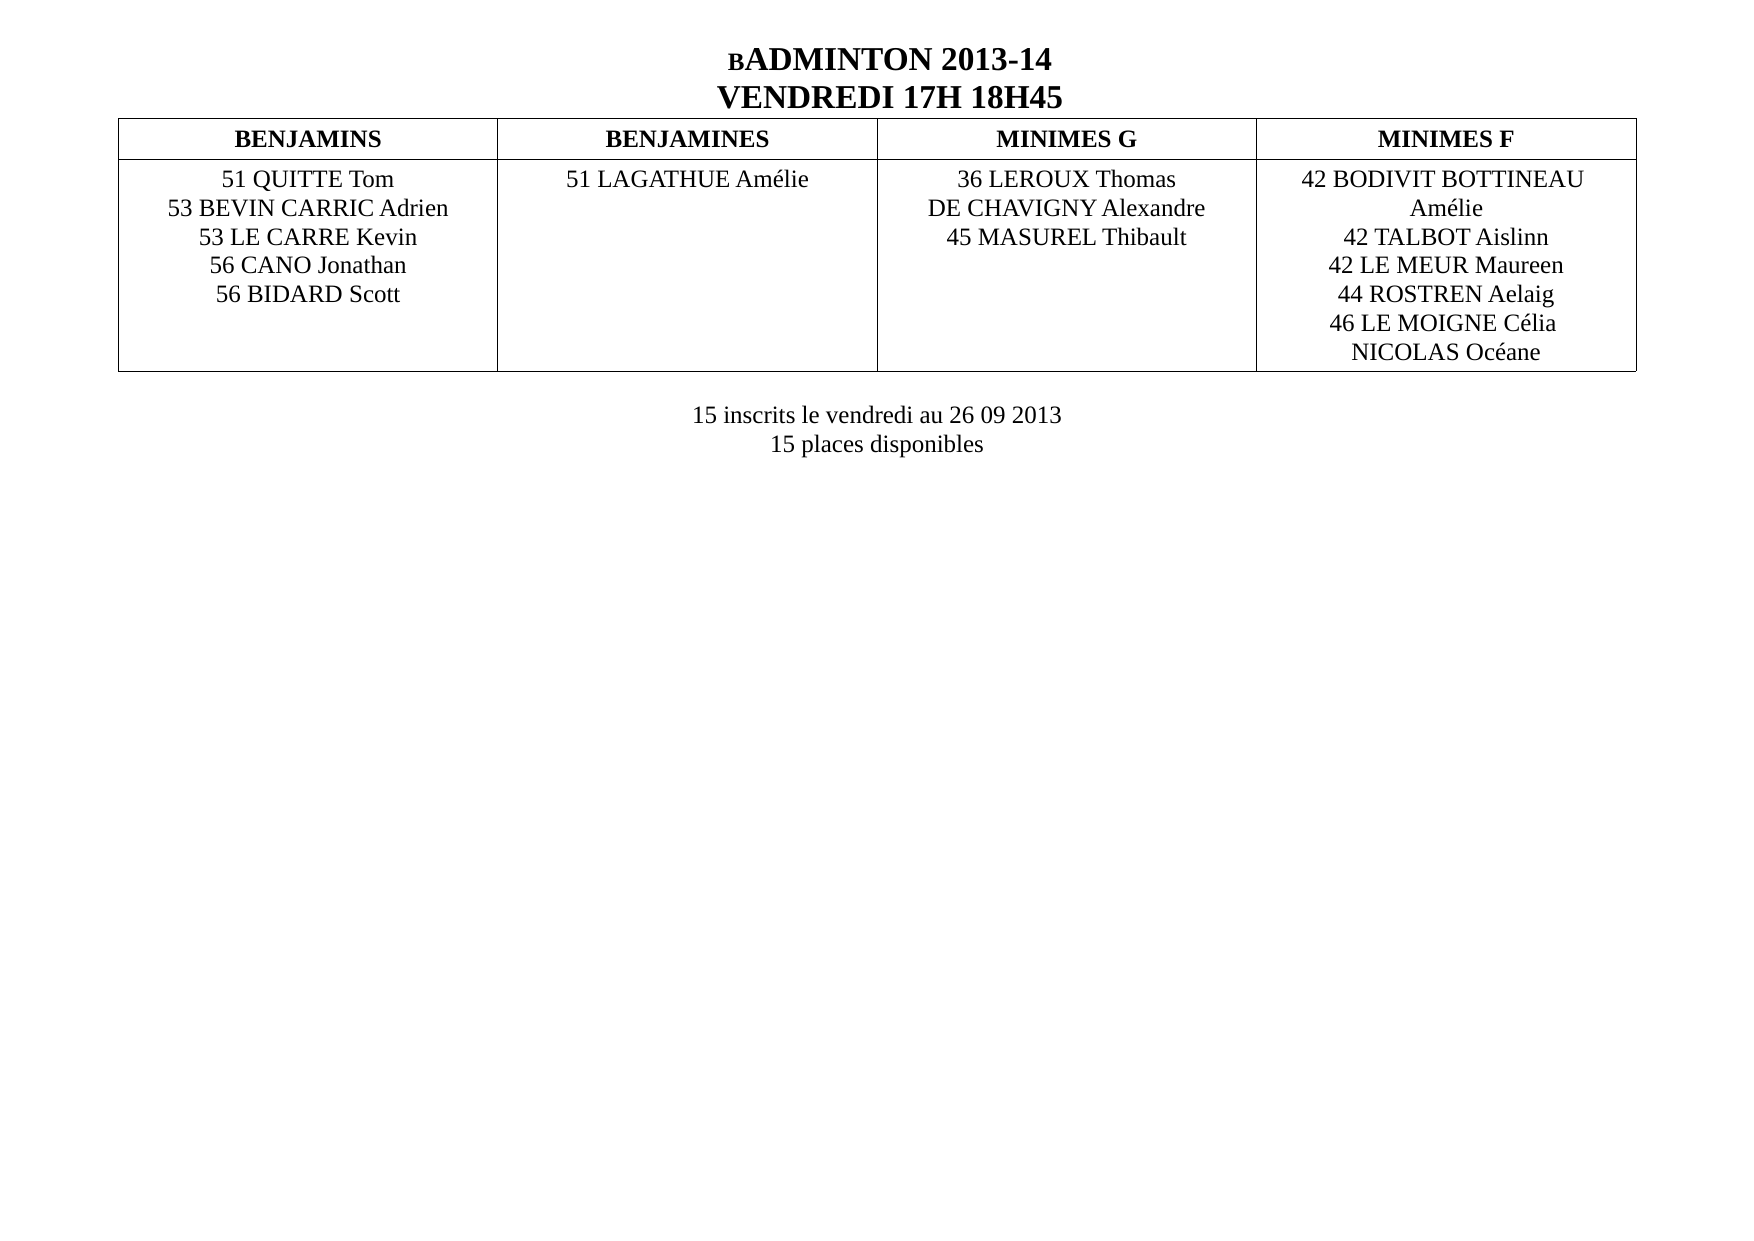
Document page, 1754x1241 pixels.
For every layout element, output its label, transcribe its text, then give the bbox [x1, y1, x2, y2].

table_cell 42 BODIVIT BOTTINEAU Amélie 42 TALBOT Aislinn 42 LE MEUR Maureen 44 ROSTREN Aelaig 46 LE MOIGNE Célia NICOLAS Océane [1257, 160, 1636, 371]
table_cell 51 LAGATHUE Amélie [498, 160, 877, 371]
table_cell 36 LEROUX Thomas DE CHAVIGNY Alexandre 45 MASUREL Thibault [878, 160, 1256, 371]
table_header MINIMES F [1257, 119, 1636, 158]
text 15 places disponibles [118, 429, 1636, 458]
table_header BENJAMINS [119, 119, 497, 158]
table_header MINIMES G [878, 119, 1256, 158]
table_header BENJAMINES [498, 119, 877, 158]
table_cell 51 QUITTE Tom 53 BEVIN CARRIC Adrien 53 LE CARRE Kevin 56 CANO Jonathan 56 BIDARD Scott [119, 160, 497, 371]
text 15 inscrits le vendredi au 26 09 2013 [118, 400, 1636, 429]
